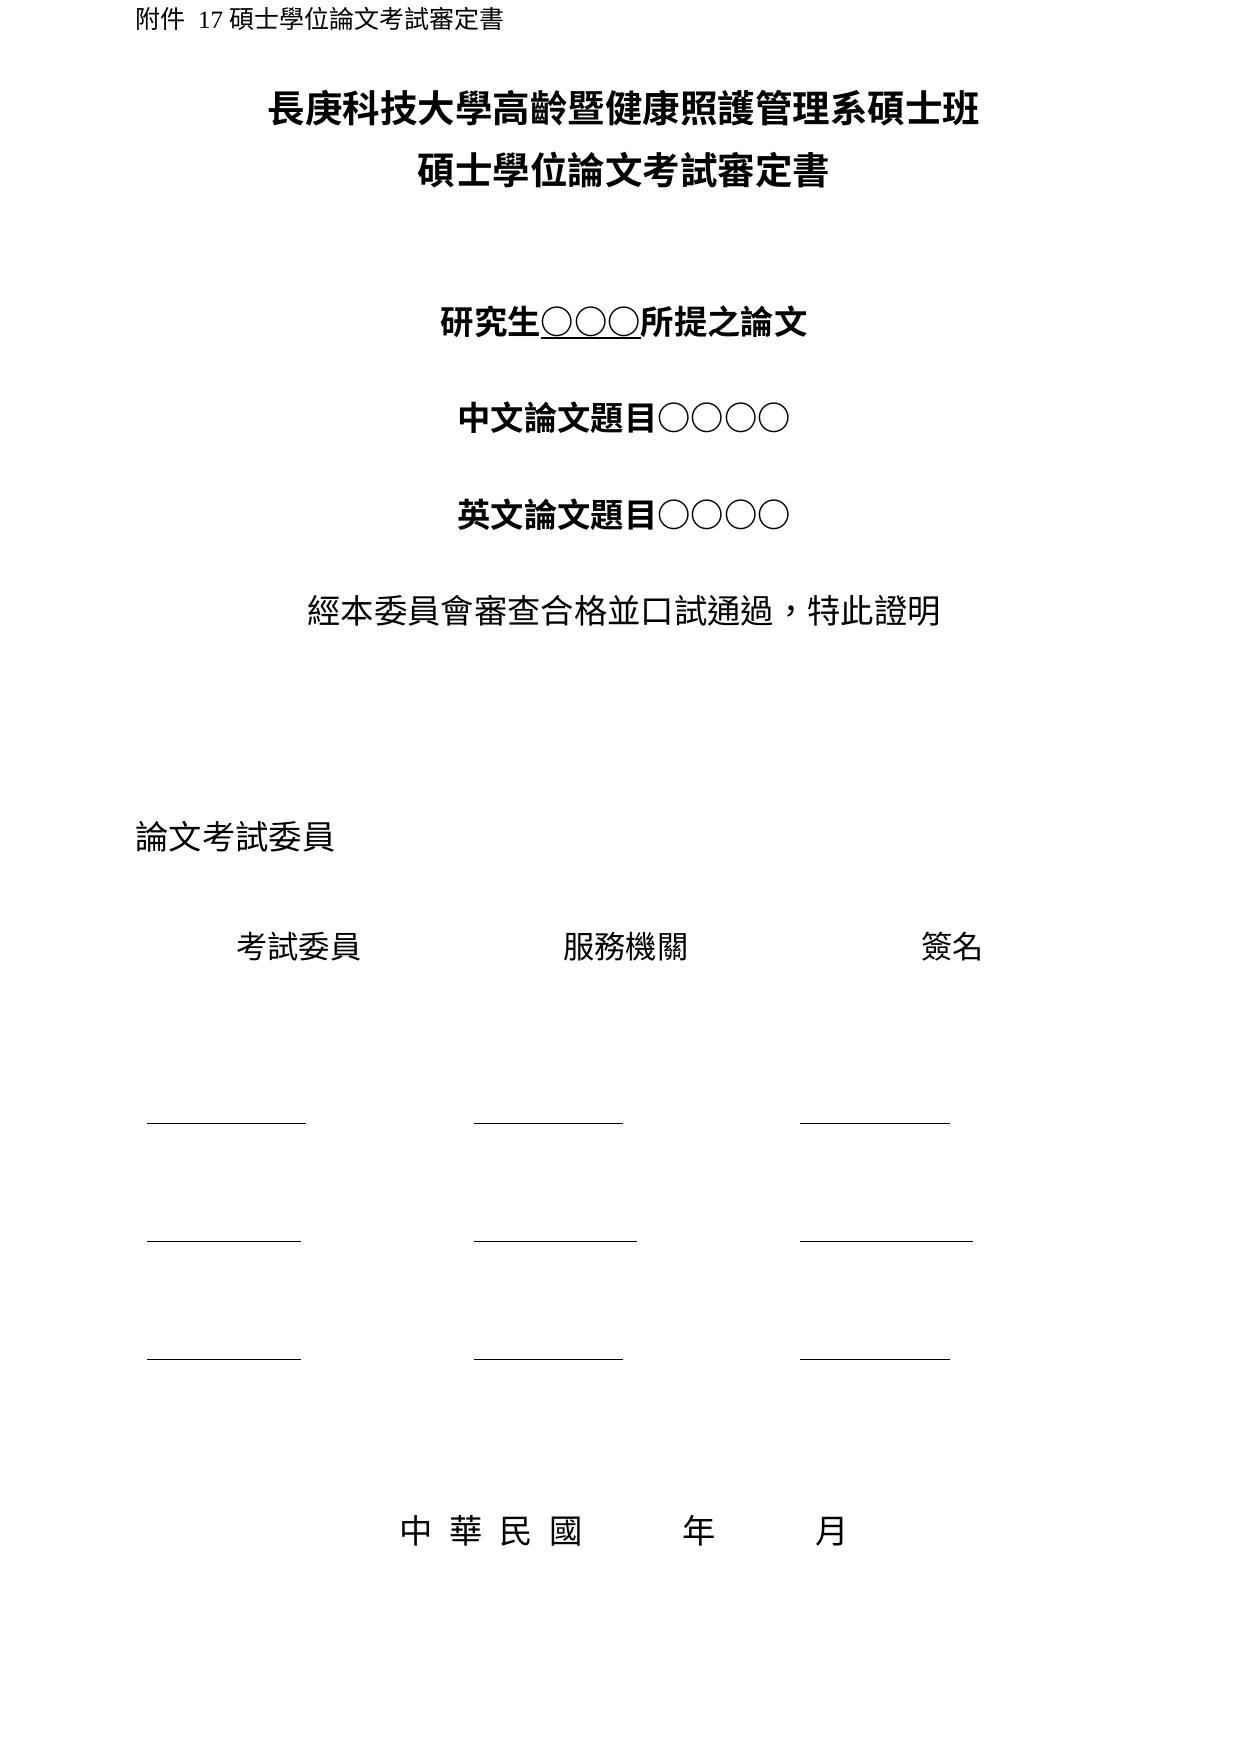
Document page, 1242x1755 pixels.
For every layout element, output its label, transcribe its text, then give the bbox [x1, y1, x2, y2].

text 經本委員會審查合格並口試通過，特此證明 [135, 585, 1112, 633]
text 研究生○○○所提之論文 [135, 296, 1112, 344]
text 中文論文題目○○○○ [135, 392, 1112, 440]
table_header 服務機關 [462, 883, 789, 1007]
text 論文考試委員 [135, 811, 1112, 859]
table_cell [789, 1125, 1116, 1243]
text 碩士學位論文考試審定書 [135, 146, 1112, 194]
subtitle 附件 17 碩士學位論文考試審定書 [135, 0, 1112, 36]
table_cell [462, 1125, 789, 1243]
table_cell [135, 1007, 462, 1125]
text 中 華 民 國 年 月 [135, 1505, 1112, 1553]
table_cell [462, 1007, 789, 1125]
table_cell [462, 1244, 789, 1362]
table_header 簽名 [789, 883, 1116, 1007]
table_cell [135, 1244, 462, 1362]
table_cell [789, 1007, 1116, 1125]
text 英文論文題目○○○○ [135, 489, 1112, 537]
text 長庚科技大學高齡暨健康照護管理系碩士班 [135, 79, 1112, 134]
table_cell [789, 1244, 1116, 1362]
table_cell [135, 1125, 462, 1243]
table_header 考試委員 [135, 883, 462, 1007]
